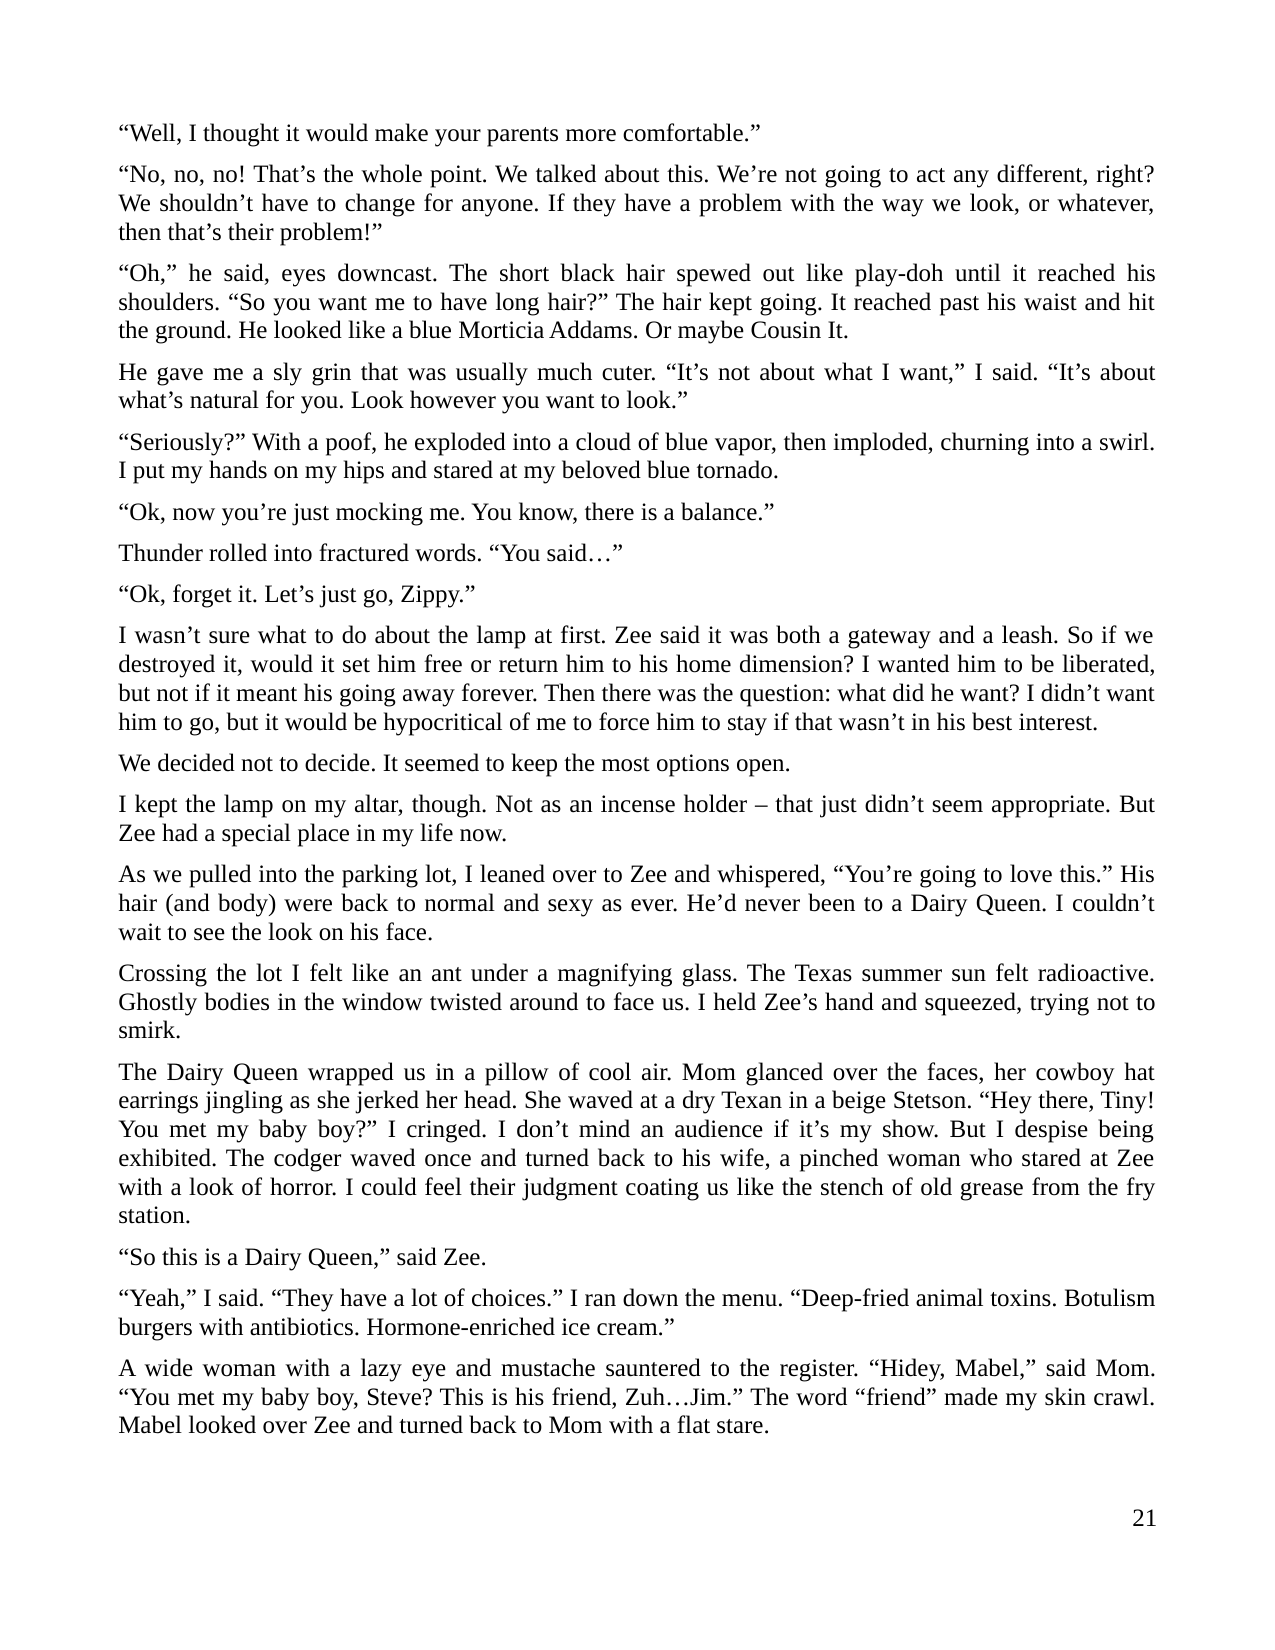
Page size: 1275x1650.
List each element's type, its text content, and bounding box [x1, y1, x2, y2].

text “Oh,” he said, eyes downcast. The short black hair spewed out like play-doh until it reached his shoulders. “So you want me to have long hair?” The hair kept going. It reached past his waist and hit the ground. He looked like a blue Morticia Addams. Or maybe Cousin It. [118, 258, 1157, 344]
text “So this is a Dairy Queen,” said Zee. [118, 1242, 1157, 1271]
text “Well, I thought it would make your parents more comfortable.” [118, 118, 1157, 147]
text Crossing the lot I felt like an ant under a magnifying glass. The Texas summer sun felt radioactive. Ghostly bodies in the window twisted around to face us. I held Zee’s hand and squeezed, trying not to smirk. [118, 958, 1157, 1044]
text “Ok, now you’re just mocking me. You know, there is a balance.” [118, 497, 1157, 526]
text “Yeah,” I said. “They have a lot of choices.” I ran down the menu. “Deep-fried animal toxins. Botulism burgers with antibiotics. Hormone-enriched ice cream.” [118, 1283, 1157, 1341]
text A wide woman with a lazy eye and mustache sauntered to the register. “Hidey, Mabel,” said Mom. “You met my baby boy, Steve? This is his friend, Zuh…Jim.” The word “friend” made my skin crawl. Mabel looked over Zee and turned back to Mom with a flat stare. [118, 1353, 1157, 1439]
text “No, no, no! That’s the whole point. We talked about this. We’re not going to act any different, right? We shouldn’t have to change for anyone. If they have a problem with the way we look, or whatever, then that’s their problem!” [118, 159, 1157, 246]
text He gave me a sly grin that was usually much cuter. “It’s not about what I want,” I said. “It’s about what’s natural for you. Look however you want to look.” [118, 357, 1157, 414]
text As we pulled into the parking lot, I leaned over to Zee and whispered, “You’re going to love this.” His hair (and body) were back to normal and sexy as ever. He’d never been to a Dairy Queen. I couldn’t wait to see the look on his face. [118, 859, 1157, 946]
text I wasn’t sure what to do about the lamp at first. Zee said it was both a gateway and a leash. So if we destroyed it, would it set him free or return him to his home dimension? I wanted him to be liberated, but not if it meant his going away forever. Then there was the question: what did he want? I didn’t want him to go, but it would be hypocritical of me to force him to stay if that wasn’t in his best interest. [118, 621, 1157, 736]
text The Dairy Queen wrapped us in a pillow of cool air. Mom glanced over the faces, her cowboy hat earrings jingling as she jerked her head. She waved at a dry Texan in a beige Stetson. “Hey there, Tiny! You met my baby boy?” I cringed. I don’t mind an audience if it’s my show. But I despise being exhibited. The codger waved once and turned back to his wife, a pinched woman who stared at Zee with a look of horror. I could feel their judgment coating us like the stench of old grease from the fry station. [118, 1057, 1157, 1229]
text Thunder rolled into fractured words. “You said…” [118, 538, 1157, 567]
text I kept the lamp on my altar, though. Not as an incense holder – that just didn’t seem appropriate. But Zee had a special place in my life now. [118, 789, 1157, 847]
text “Ok, forget it. Let’s just go, Zippy.” [118, 579, 1157, 608]
text We decided not to decide. It seemed to keep the most options open. [118, 748, 1157, 777]
text “Seriously?” With a poof, he exploded into a cloud of blue vapor, then imploded, churning into a swirl. I put my hands on my hips and stared at my beloved blue tornado. [118, 427, 1157, 484]
